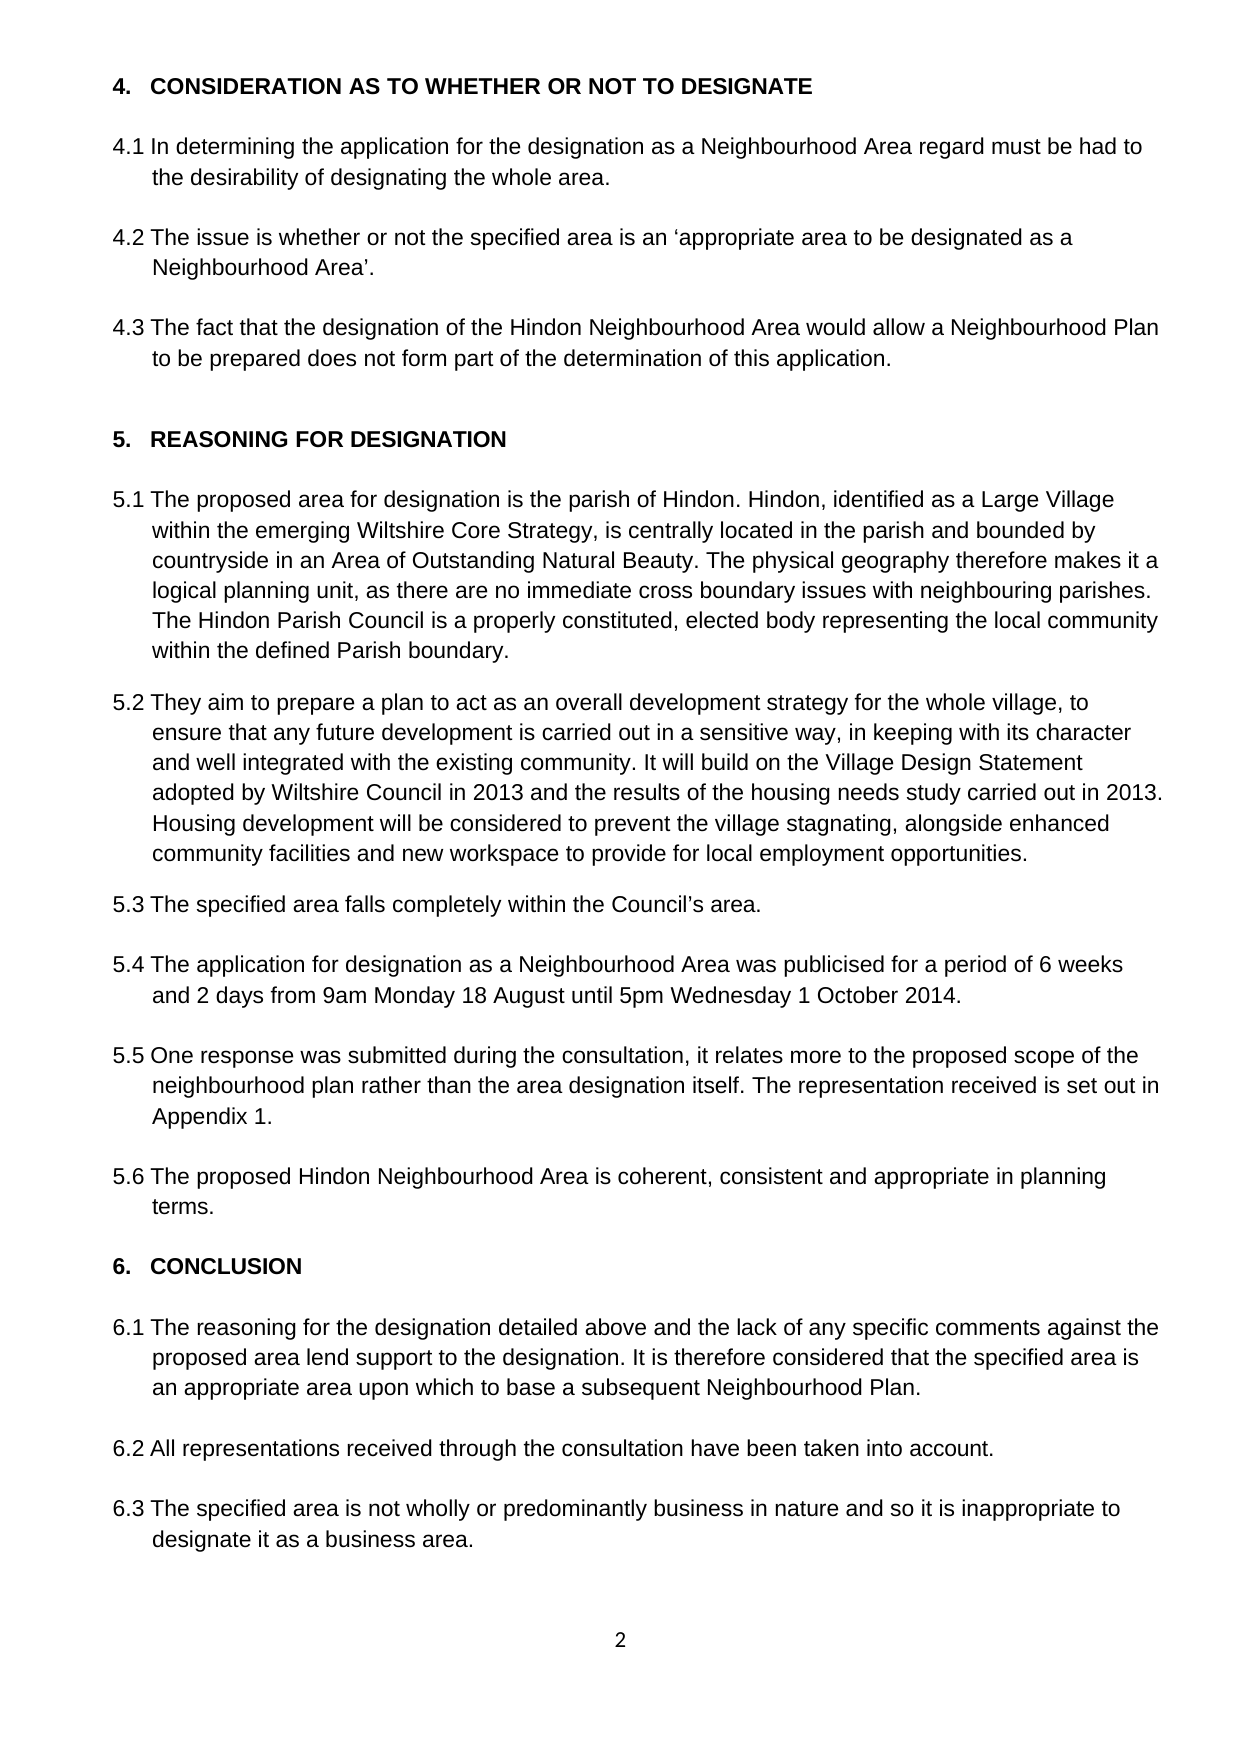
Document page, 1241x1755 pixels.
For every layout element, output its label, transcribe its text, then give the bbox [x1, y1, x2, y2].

list The issue is whether or not the specified area is an ‘appropriate area to be designated as a Neighbourhood Area’. [112, 224, 1073, 280]
list The application for designation as a Neighbourhood Area was publicised for a period of 6 weeks and 2 days from 9am Monday 18 August until 5pm Wednesday 1 October 2014. [112, 951, 1124, 1008]
subtitle CONCLUSION [112, 1253, 1174, 1279]
list All representations received through the consultation have been taken into account. [112, 1435, 1174, 1461]
list The reasoning for the designation detailed above and the lack of any specific comments against the proposed area lend support to the designation. It is therefore considered that the specified area is an appropriate area upon which to base a subsequent Neighbourhood Plan. [112, 1314, 1160, 1401]
list The proposed area for designation is the parish of Hindon. Hindon, identified as a Large Village within the emerging Wiltshire Core Strategy, is centrally located in the parish and bounded by countryside in an Area of Outstanding Natural Beauty. The physical geography therefore makes it a logical planning unit, as there are no immediate cross boundary issues with neighbouring parishes. The Hindon Parish Council is a properly constituted, elected body representing the local community within the defined Parish boundary. [112, 486, 1159, 664]
list The fact that the designation of the Hindon Neighbourhood Area would allow a Neighbourhood Plan to be prepared does not form part of the determination of this application. [112, 314, 1160, 371]
list One response was submitted during the consultation, it relates more to the proposed scope of the neighbourhood plan rather than the area designation itself. The representation received is set out in Appendix 1. [112, 1042, 1160, 1129]
subtitle REASONING FOR DESIGNATION [112, 426, 1174, 452]
list The specified area falls completely within the Council’s area. [112, 891, 1174, 917]
list The specified area is not wholly or predominantly business in nature and so it is inappropriate to designate it as a business area. [112, 1495, 1121, 1552]
list In determining the application for the designation as a Neighbourhood Area regard must be had to the desirability of designating the whole area. [112, 133, 1143, 190]
subtitle CONSIDERATION AS TO WHETHER OR NOT TO DESIGNATE [112, 73, 1174, 99]
list The proposed Hindon Neighbourhood Area is coherent, consistent and appropriate in planning terms. [112, 1163, 1107, 1219]
list They aim to prepare a plan to act as an overall development strategy for the whole village, to ensure that any future development is carried out in a sensitive way, in keeping with its character and well integrated with the existing community. It will build on the Village Design Statement adopted by Wiltshire Council in 2013 and the results of the housing needs study carried out in 2013. Housing development will be considered to prevent the village stagnating, alongside enhanced community facilities and new workspace to provide for local employment opportunities. [112, 689, 1163, 866]
